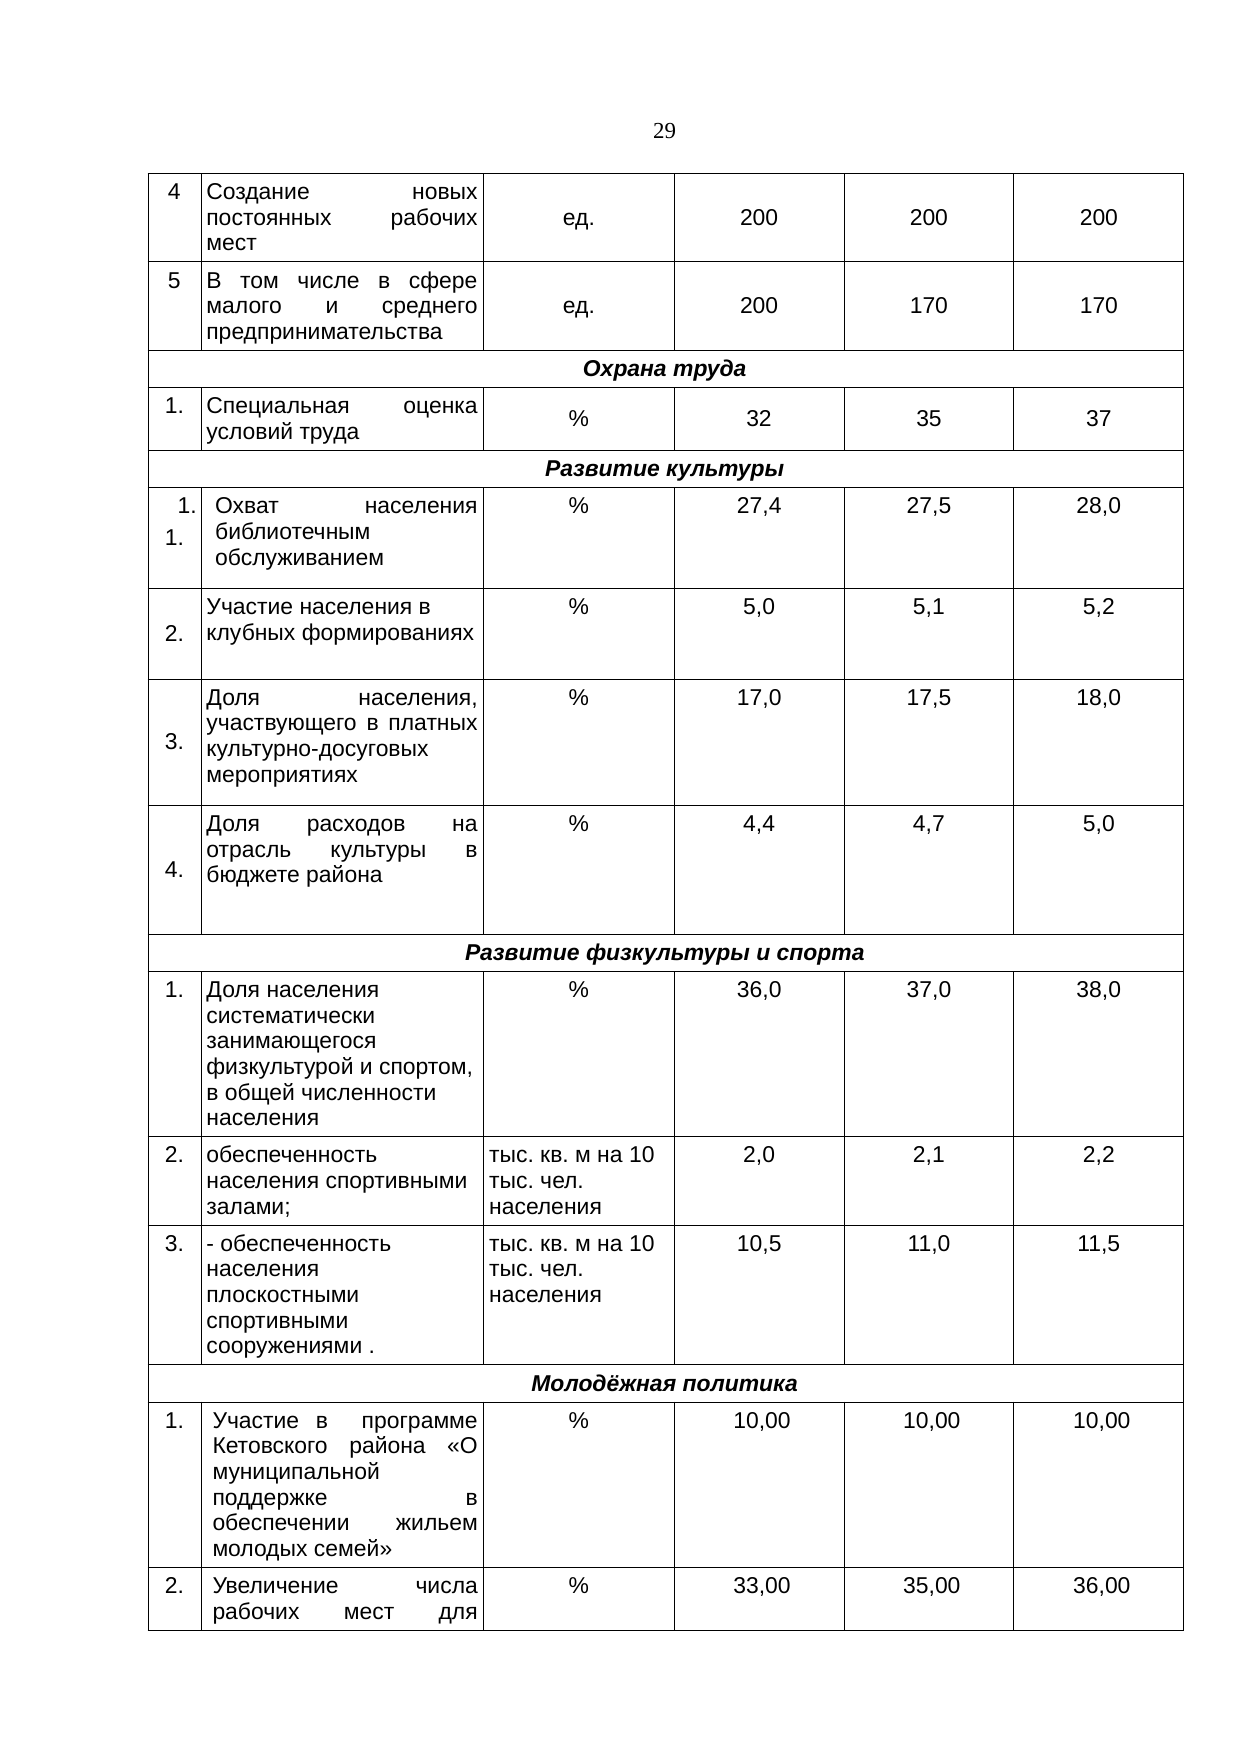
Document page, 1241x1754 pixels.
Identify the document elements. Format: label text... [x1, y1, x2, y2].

table_cell 200 [1014, 174, 1183, 261]
table_cell 27,4 [675, 488, 844, 588]
table_cell 33,00 [675, 1568, 844, 1630]
table_cell 3. [149, 1226, 201, 1364]
table_cell % [484, 388, 674, 450]
table_cell % [484, 972, 674, 1136]
table_cell 200 [845, 174, 1013, 261]
table_cell 10,00 [675, 1403, 844, 1567]
table_cell % [484, 806, 674, 934]
table_cell 32 [675, 388, 844, 450]
table_cell Доля населения систематически занимающегося физкультурой и спортом, в общей численности населения [202, 972, 483, 1136]
table_cell 2. [149, 1137, 201, 1225]
table_cell 11,5 [1014, 1226, 1183, 1364]
table_cell 2. [149, 1568, 201, 1630]
table_cell Участие в программе Кетовского района «О муниципальной поддержке в обеспечении жильем молодых семей» [202, 1403, 483, 1567]
table_cell Молодёжная политика [149, 1365, 1183, 1402]
table_cell 1. [149, 488, 201, 588]
table_cell 36,0 [675, 972, 844, 1136]
table_cell % [484, 589, 674, 678]
table_cell 3. [149, 680, 201, 805]
table_cell Охрана труда [149, 351, 1183, 387]
table_cell 37,0 [845, 972, 1013, 1136]
table_cell Специальная оценка условий труда [202, 388, 483, 450]
table_cell 5,2 [1014, 589, 1183, 678]
table_cell 35,00 [845, 1568, 1013, 1630]
table_cell 2,1 [845, 1137, 1013, 1225]
table_cell Развитие культуры [149, 451, 1183, 487]
table_cell 2,2 [1014, 1137, 1183, 1225]
table_cell Увеличение числа рабочих мест для [202, 1568, 483, 1630]
table_cell 38,0 [1014, 972, 1183, 1136]
table_cell 2. [149, 589, 201, 678]
table_cell 5,0 [675, 589, 844, 678]
table_cell 17,0 [675, 680, 844, 805]
table_cell 2,0 [675, 1137, 844, 1225]
table_cell % [484, 1403, 674, 1567]
table_cell 5,1 [845, 589, 1013, 678]
table_cell 11,0 [845, 1226, 1013, 1364]
table_cell 10,5 [675, 1226, 844, 1364]
table_cell 5,0 [1014, 806, 1183, 934]
table_cell - обеспеченность населения плоскостными спортивными сооружениями . [202, 1226, 483, 1364]
table_cell 36,00 [1014, 1568, 1183, 1630]
table_cell 200 [675, 262, 844, 350]
table_cell 200 [675, 174, 844, 261]
table_cell 4 [149, 174, 201, 261]
table_cell % [484, 1568, 674, 1630]
table_cell обеспеченность населения спортивными залами; [202, 1137, 483, 1225]
table_cell ед. [484, 262, 674, 350]
table_cell 37 [1014, 388, 1183, 450]
table_cell Создание новых постоянных рабочих мест [202, 174, 483, 261]
table_cell 4. [149, 806, 201, 934]
table_cell тыс. кв. м на 10 тыс. чел. населения [484, 1137, 674, 1225]
table_cell ед. [484, 174, 674, 261]
table_cell 1. [149, 972, 201, 1136]
table_cell 18,0 [1014, 680, 1183, 805]
table_cell 35 [845, 388, 1013, 450]
table_cell 17,5 [845, 680, 1013, 805]
table_cell 170 [845, 262, 1013, 350]
table_cell 28,0 [1014, 488, 1183, 588]
table_cell 5 [149, 262, 201, 350]
table_cell 10,00 [845, 1403, 1013, 1567]
table_cell 10,00 [1014, 1403, 1183, 1567]
table_cell 170 [1014, 262, 1183, 350]
table_cell Участие населения в клубных формированиях [202, 589, 483, 678]
table_cell % [484, 680, 674, 805]
table_cell В том числе в сфере малого и среднего предпринимательства [202, 262, 483, 350]
table_cell Доля населения, участвующего в платных культурно-досуговых мероприятиях [202, 680, 483, 805]
table_cell 27,5 [845, 488, 1013, 588]
table_cell 4,7 [845, 806, 1013, 934]
table_cell Развитие физкультуры и спорта [149, 935, 1183, 971]
table_cell 4,4 [675, 806, 844, 934]
table_cell % [484, 488, 674, 588]
table_cell Охват населения библиотечным обслуживанием [202, 488, 483, 588]
table_cell 1. [149, 1403, 201, 1567]
table_cell Доля расходов на отрасль культуры в бюджете района [202, 806, 483, 934]
table_cell тыс. кв. м на 10 тыс. чел. населения [484, 1226, 674, 1364]
table_cell 1. [149, 388, 201, 450]
